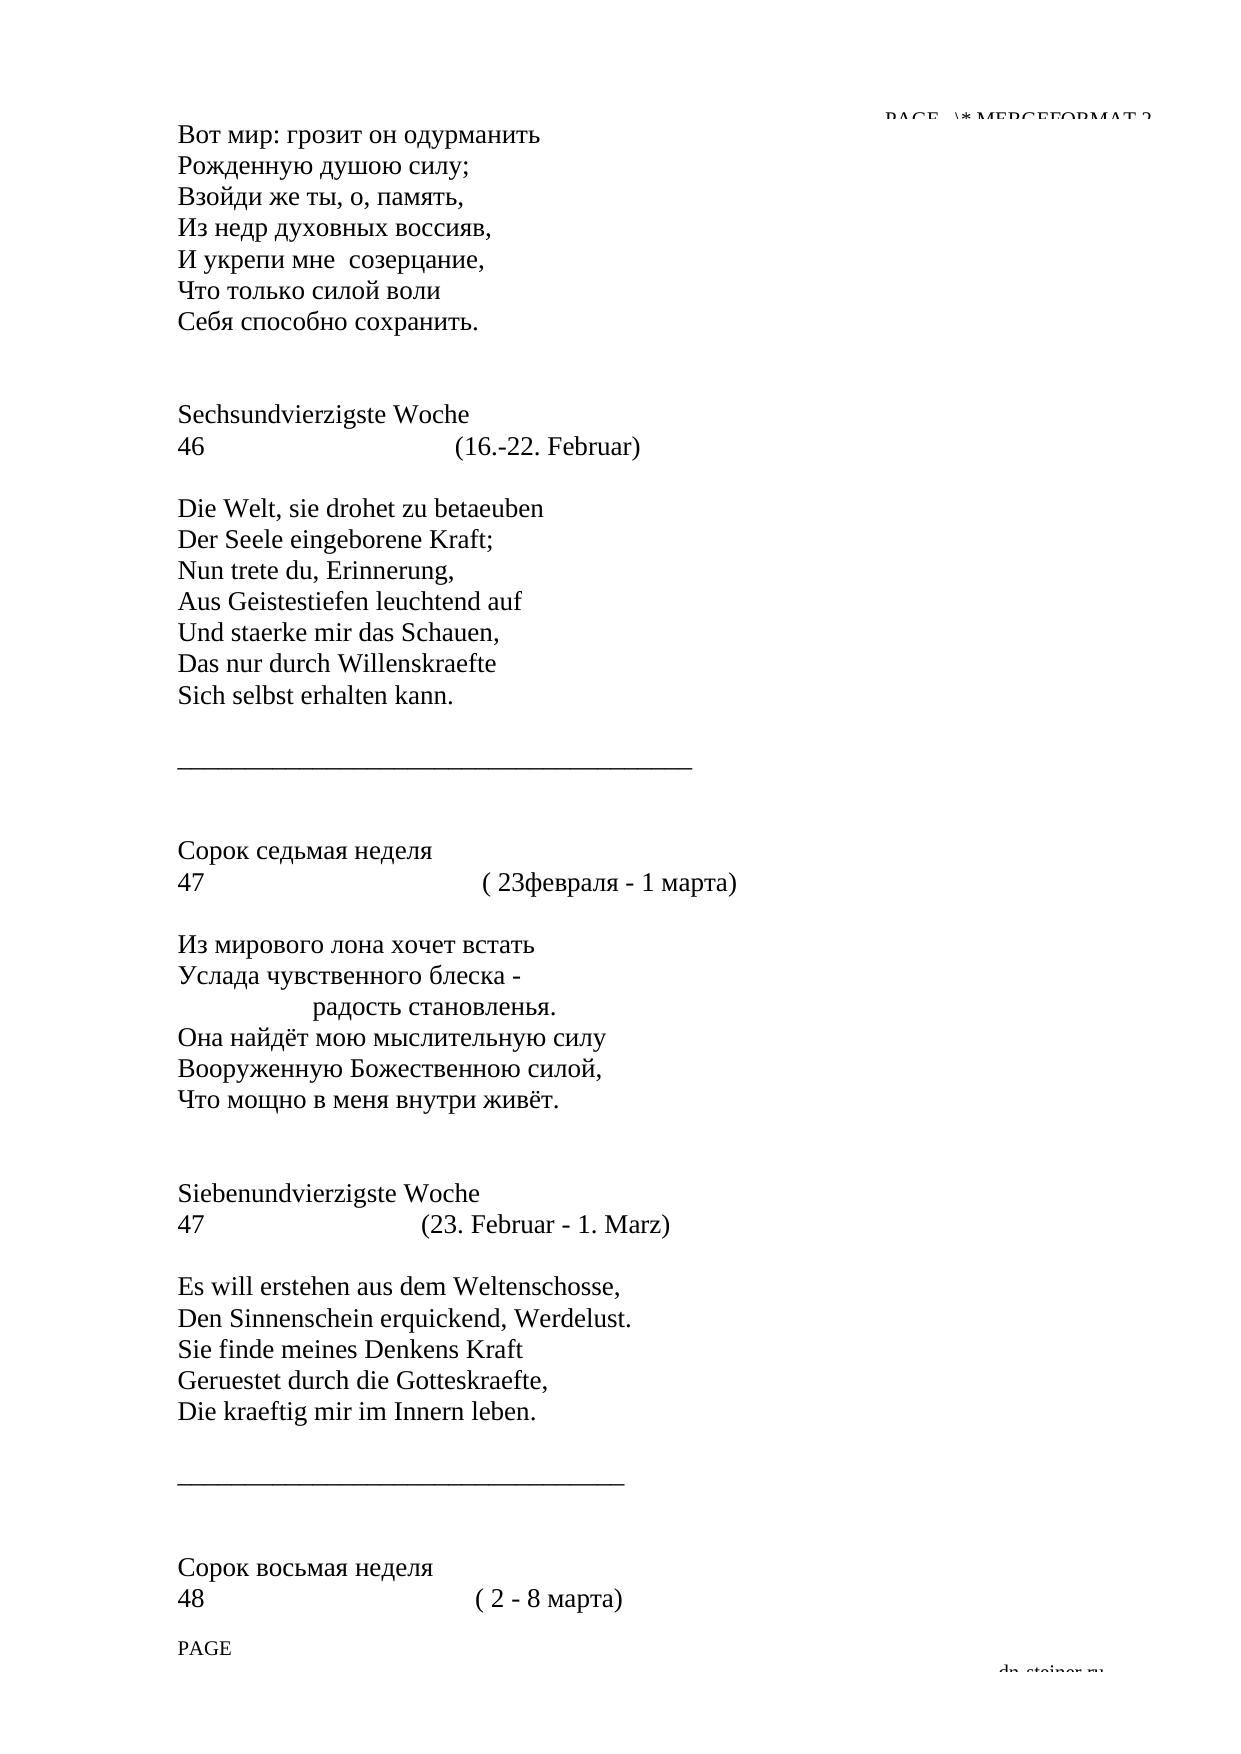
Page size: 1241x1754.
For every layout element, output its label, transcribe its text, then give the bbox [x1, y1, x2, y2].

text Сорок шестая неделя 46 ( 16 - 22февраля) Вот мир: грозит он одурманить Рожденную душою силу; Взойди же ты, о, память, Из недр духовных воссияв, И укрепи мне созерцание, Что только силой воли Себя способно сохранить. Sechsundvierzigste Woche 46 (16.-22. Februar) Die Welt, sie drohet zu betaeuben Der Seele eingeborеne Kraft; Nun trete du, Erinnerung, Aus Geistestiefen leuchtend auf Und staerke mir das Schauen, Das nur durch Willenskraefte Sich selbst erhalten kann. ______________________________________ Сорок седьмая неделя 47 ( 23февраля - 1 марта) Из мирового лона хочет встать Услада чувственного блеска - радость становленья. Она найдёт мою мыслительную силу Вооруженную Божественною силой, Что мощно в меня внутри живёт. Siebenundvierzigste Woche 47 (23. Februar - 1. Marz) Es will erstehen aus dem Weltenschosse, Den Sinnenschein erquickend, Werdelust. Sie finde meines Denkens Kraft Geruestet durch die Gotteskraefte, Die kraeftig mir im Innern leben. _________________________________ Сорок восьмая неделя 48 ( 2 - 8 марта) В том свете, что из высей мира Струиться мощно в душу хочет, Явись, души загадки разрешая, Уверенность мышления мирового, Соединяя мощь своих лучей, Будя любовь у человека в сердце. Achtundvierzigste Woche 48 (2.-8. Marz) Im Lichte, das aus Weltenhoehen Der Seele machtvoll fliessen will, Erscheine, loesend Seelenraetsel, Des Weltendenkens Sicherheit, Versummelnd seiner Strahlen Macht, Im Menschenherzen Liebe weckend. __________________________________ Сорок девятая неделя 49 ( 9 - 15 март) Я ощущаю силу миробытия: Так ясность мыслей говорит, Припомня собственного духа пробужденье Во мраке мировых ночей, И к приближенью Мирового Дня Склоняются внутри лучи надежды. Neunundvierzigste Woche 49 (9.-15. Marz) Ich fuehle Kraft des Weltenseins: So spricht Gedankenklarheit, Gedenkend eignen Geistes Wachsen In finstern Weltennaechten, Und neigt dem nahen Weltentage Des Innern Hoffnungsstrahlen. __________________________________ Пятидесятая неделя 50 ( 16 - 22 марта) Вещает человеческому "я", Себя могуче раскрывая, И сущности своей высвобождая силы, Миробытья взрастающая радость: В тебе я жизнь свою ношу, Расколдовав её, Я истинной моей достигну цели. Fuenfzigste Woche 50 (16.-22. Marz) Es spricht zum Menschen-Ich, Sich machtvoll offenbarend Und seines Wesens Kraefte loesend, Des Weltendaseins Werdelust: In dich mein Leben tragend Aus seinem Zauberbanne, Erreiche ich mein wahres Ziel. ___________________________________ [177, 118, 1152, 1613]
